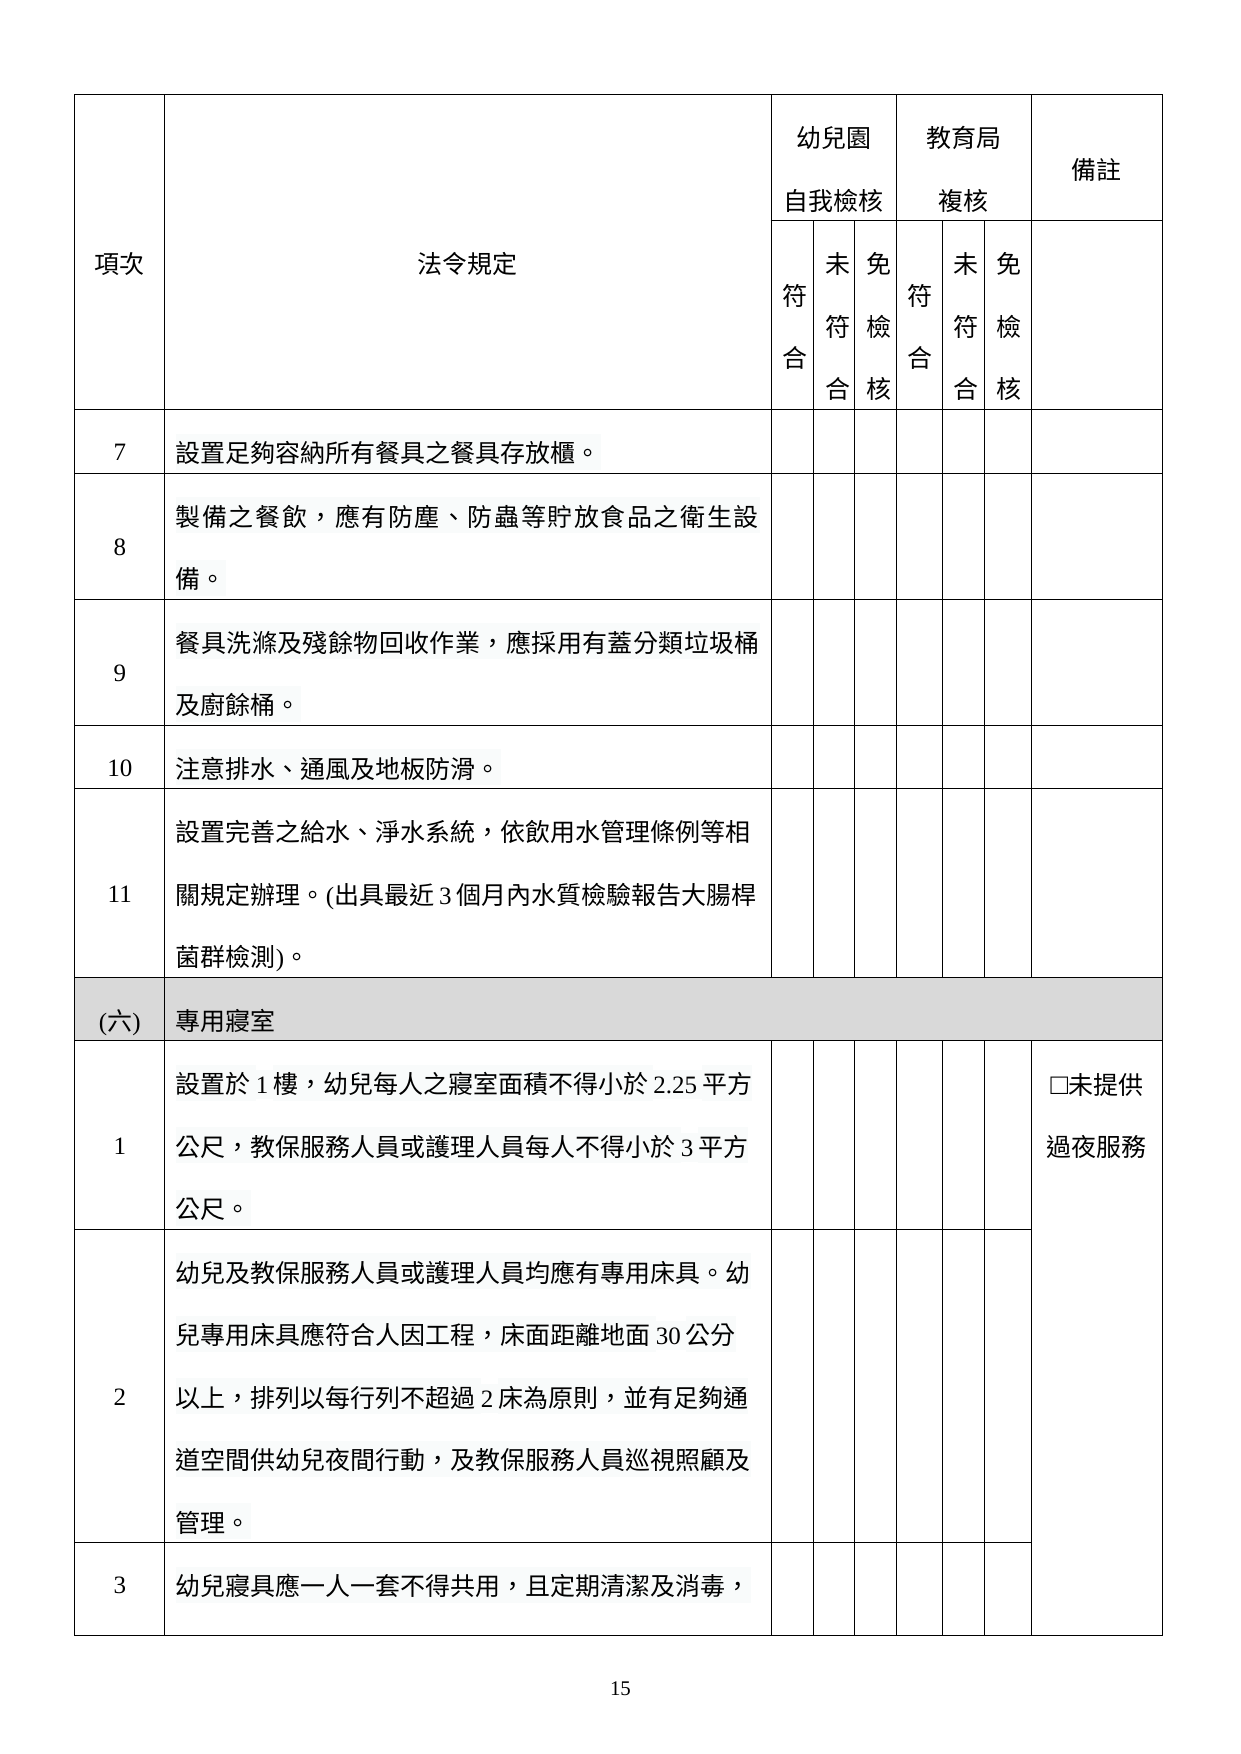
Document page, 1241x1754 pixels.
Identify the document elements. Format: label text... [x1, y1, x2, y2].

table_cell [855, 726, 896, 788]
table_cell [985, 1230, 1031, 1542]
table_cell 注意排水、通風及地板防滑。 [165, 726, 176, 788]
table_cell [897, 726, 942, 788]
table_cell [855, 1041, 896, 1229]
table_cell 設置於1樓，幼兒每人之寢室面積不得小於2.25平方公尺，教保服務人員或護理人員每人不得小於3平方公尺。 [165, 1041, 771, 1229]
table_cell 製備之餐飲，應有防塵、防蟲等貯放食品之衛生設備。 [760, 474, 771, 598]
table_cell [943, 1041, 984, 1229]
table_cell 專用寢室 [165, 978, 1162, 1040]
table_cell [897, 1543, 942, 1634]
table_cell [772, 789, 813, 977]
table_cell 設置足夠容納所有餐具之餐具存放櫃。 [760, 410, 771, 472]
table_cell [855, 1230, 896, 1542]
table_cell 9 [75, 600, 164, 724]
table_cell 11 [75, 789, 164, 977]
table_cell 餐具洗滌及殘餘物回收作業，應採用有蓋分類垃圾桶及廚餘桶。 [760, 600, 771, 724]
table_cell 8 [75, 474, 164, 598]
table_cell 免檢核 [985, 221, 1031, 409]
table_header 備註 [1032, 95, 1162, 220]
table_cell 注意排水、通風及地板防滑。 [760, 726, 771, 788]
table_cell [1032, 474, 1162, 598]
table_cell (六) [75, 978, 164, 1040]
table_cell [985, 1041, 1031, 1229]
table_cell [943, 1543, 984, 1634]
table_header 幼兒園 自我檢核 [772, 95, 896, 220]
table_cell [772, 600, 813, 724]
table_cell [897, 474, 942, 598]
table_cell [985, 1543, 1031, 1634]
table_cell [943, 410, 984, 472]
table_cell [814, 789, 854, 977]
table_cell 1 [75, 1041, 164, 1229]
table_cell [814, 474, 854, 598]
table_cell [943, 600, 984, 724]
table_cell □未提供過夜服務 [1032, 1041, 1162, 1634]
table_cell 免檢核 [855, 221, 896, 409]
table_cell [943, 789, 984, 977]
table_cell [985, 410, 1031, 472]
table_cell [814, 1041, 854, 1229]
table_cell [814, 1230, 854, 1542]
table_cell [772, 1543, 813, 1634]
table_cell 未符合 [814, 221, 854, 409]
table_cell [897, 1230, 942, 1542]
table_cell [772, 474, 813, 598]
table_cell [772, 726, 813, 788]
table_cell 未符合 [943, 221, 984, 409]
table_cell [897, 410, 942, 472]
table_cell [772, 1230, 813, 1542]
table_cell [985, 474, 1031, 598]
table_cell [855, 474, 896, 598]
table_header 教育局 複核 [897, 95, 1031, 220]
table_cell [897, 600, 942, 724]
table_cell [814, 726, 854, 788]
table_cell [814, 410, 854, 472]
table_cell [814, 600, 854, 724]
table_cell 10 [75, 726, 164, 788]
table_cell [1032, 789, 1162, 977]
table_cell [1032, 410, 1162, 472]
table_cell [1032, 600, 1162, 724]
table_cell [943, 1230, 984, 1542]
table_cell [1032, 221, 1162, 409]
table_cell 3 [75, 1543, 164, 1634]
table_cell [855, 1543, 896, 1634]
table_cell 設置足夠容納所有餐具之餐具存放櫃。 [165, 410, 176, 472]
table_cell [985, 600, 1031, 724]
table_cell [897, 1041, 942, 1229]
table_cell 餐具洗滌及殘餘物回收作業，應採用有蓋分類垃圾桶及廚餘桶。 [165, 600, 176, 724]
table_cell [855, 789, 896, 977]
table_cell [985, 726, 1031, 788]
table_cell [814, 1543, 854, 1634]
table_cell 幼兒寢具應一人一套不得共用，且定期清潔及消毒， [165, 1543, 771, 1634]
table_cell [855, 410, 896, 472]
table_cell 設置完善之給水、淨水系統，依飲用水管理條例等相關規定辦理。(出具最近3個月內水質檢驗報告大腸桿菌群檢測)。 [165, 789, 771, 977]
table_cell 7 [75, 410, 164, 472]
table_header 法令規定 [165, 95, 771, 409]
table_cell [772, 410, 813, 472]
table_cell 符合 [772, 221, 813, 409]
table_cell 2 [75, 1230, 164, 1542]
table_cell [1032, 726, 1162, 788]
table_cell [772, 1041, 813, 1229]
table_cell 符合 [897, 221, 942, 409]
table_cell [943, 726, 984, 788]
table_cell [985, 789, 1031, 977]
table_cell [855, 600, 896, 724]
table_cell [897, 789, 942, 977]
table_header 項次 [75, 95, 164, 409]
table_cell [943, 474, 984, 598]
table_cell 製備之餐飲，應有防塵、防蟲等貯放食品之衛生設備。 [165, 474, 176, 598]
table_cell 幼兒及教保服務人員或護理人員均應有專用床具。幼兒專用床具應符合人因工程，床面距離地面30公分以上，排列以每行列不超過2床為原則，並有足夠通道空間供幼兒夜間行動，及教保服務人員巡視照顧及管理。 [165, 1230, 771, 1542]
